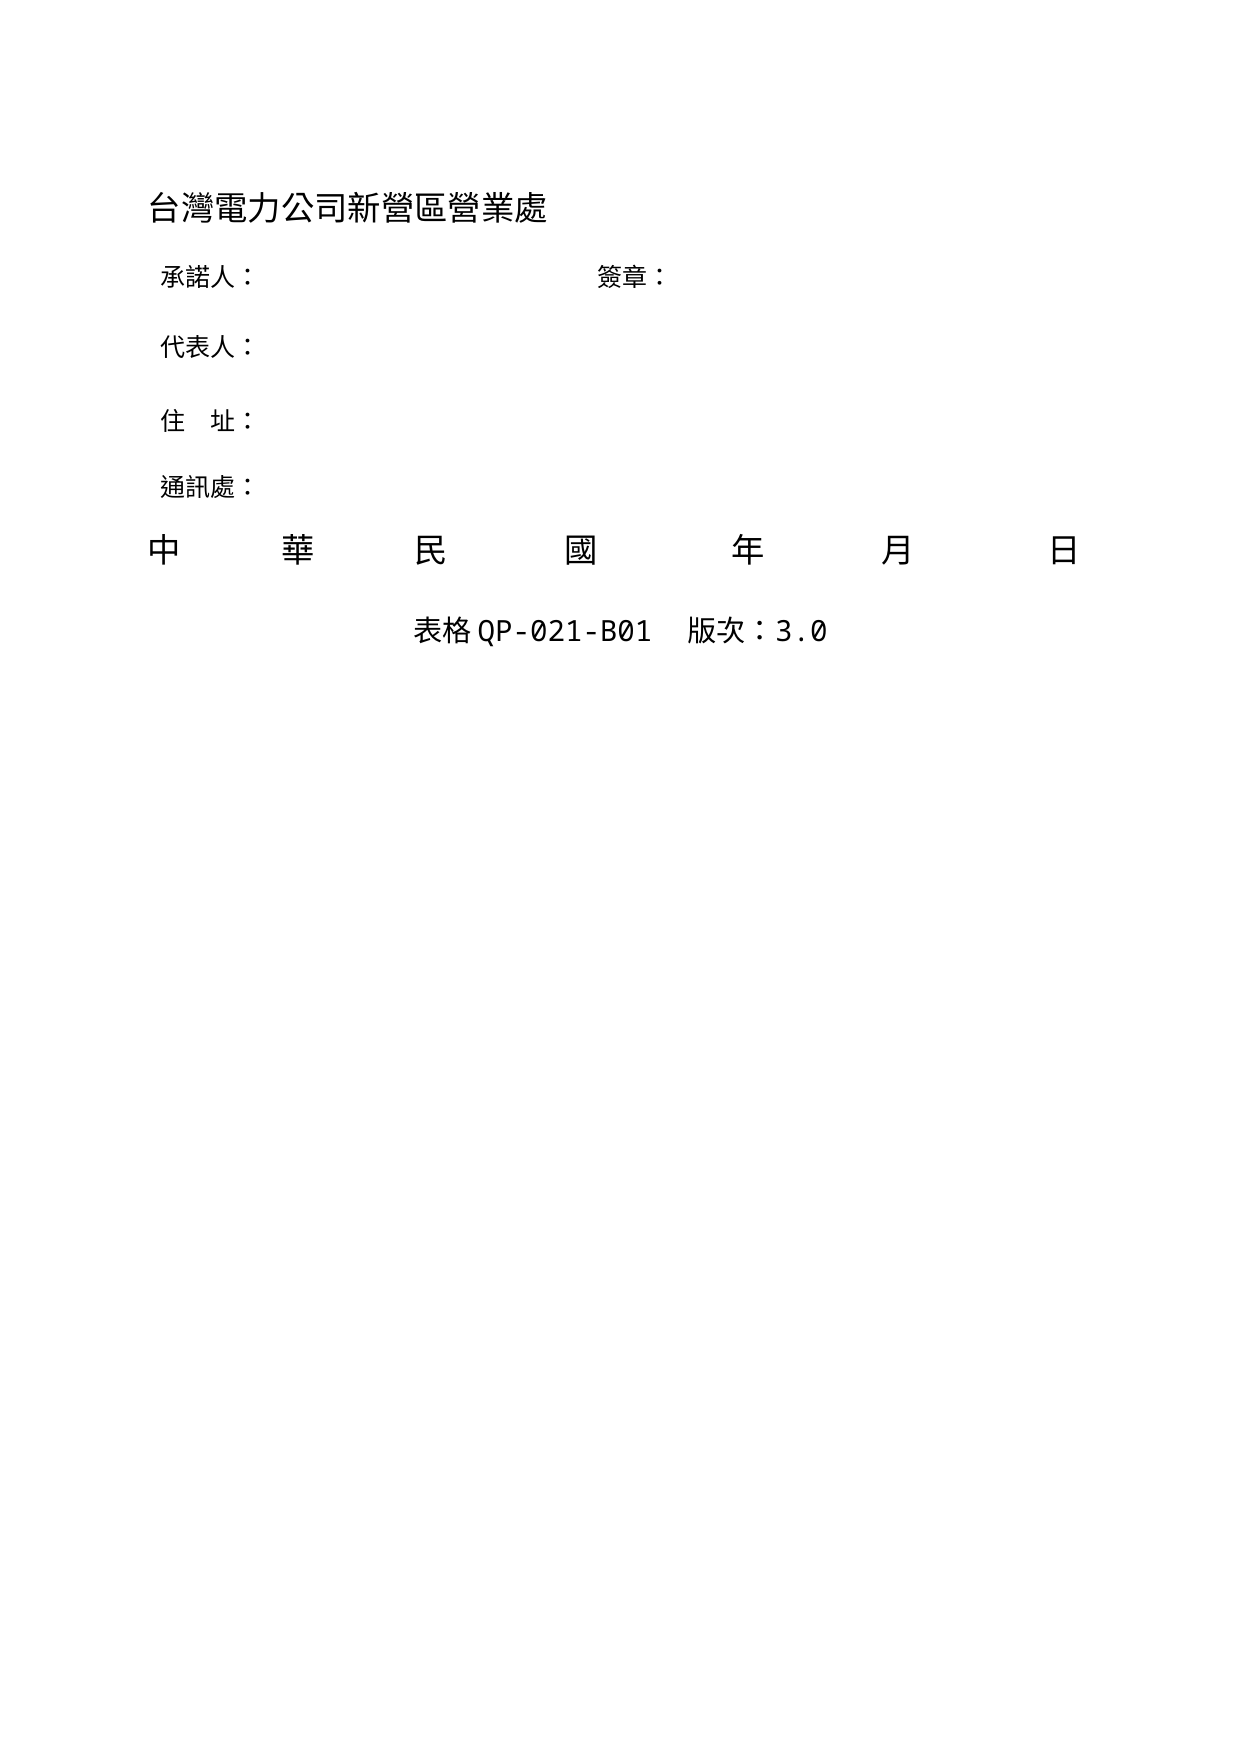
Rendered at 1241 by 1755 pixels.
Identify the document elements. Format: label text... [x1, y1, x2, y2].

text 代表人： [148, 304, 1093, 367]
text 表格QP-021-B01 版次：3.0 [148, 587, 1093, 650]
text 住 址： [148, 378, 1093, 440]
text 通訊處： [148, 443, 1093, 506]
text 台灣電力公司新營區營業處 [148, 164, 1093, 227]
text 中 華 民 國 年 月 日 [148, 506, 1093, 568]
text 承諾人： 簽章： [148, 234, 1093, 297]
